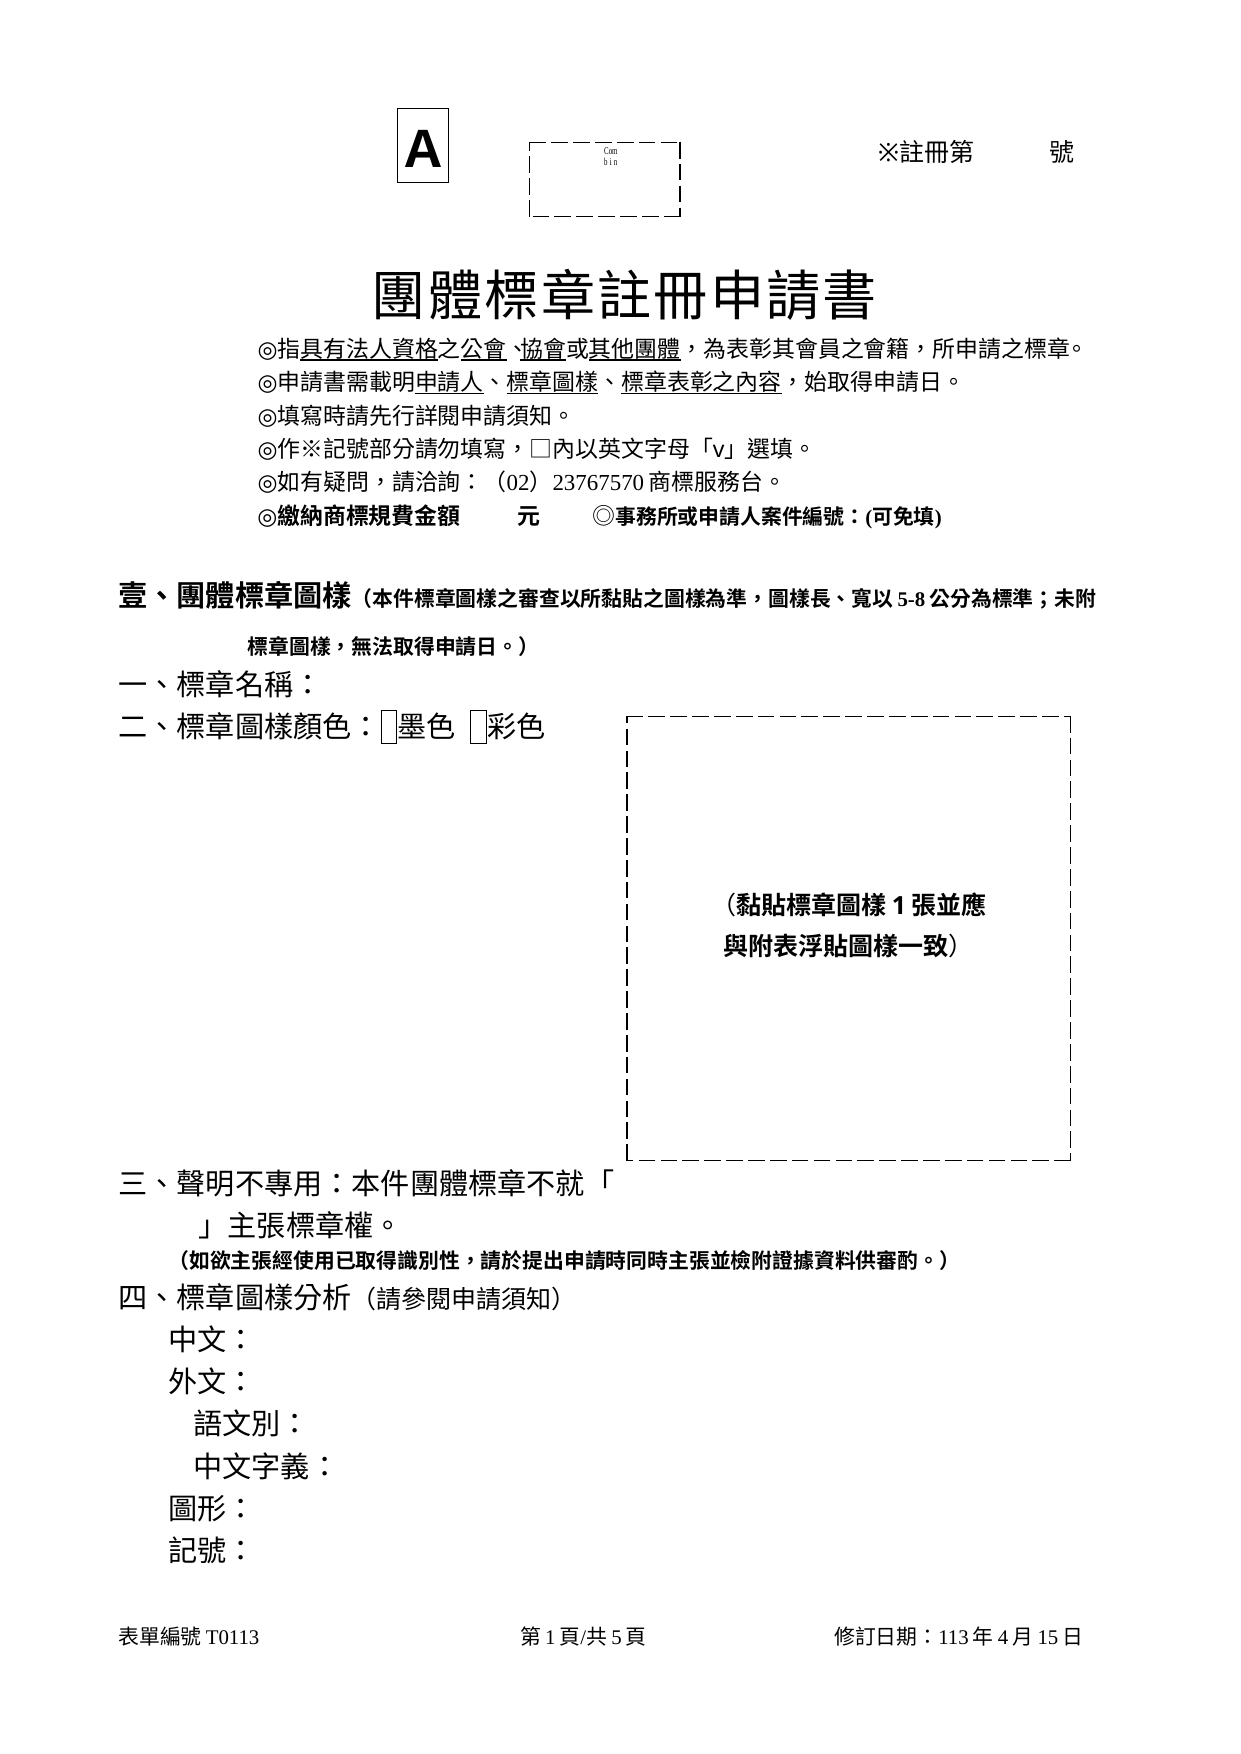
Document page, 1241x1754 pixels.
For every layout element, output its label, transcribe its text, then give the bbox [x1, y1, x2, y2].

text ◎繳納商標規費金額 元 ◎事務所或申請人案件編號：(可免填) [165, 498, 1083, 531]
text 團體標章註冊申請書 [165, 252, 1083, 331]
text 中文字義： [193, 1443, 1126, 1486]
text 外文： [168, 1359, 1126, 1401]
text 標章圖樣，無法取得申請日。） [118, 628, 1122, 662]
text 記號： [168, 1528, 1126, 1570]
text ※註冊第 號 [878, 132, 1166, 168]
text ◎填寫時請先行詳閱申請須知。 [257, 398, 1083, 431]
text 中文： [168, 1316, 1126, 1359]
text （如欲主張經使用已取得識別性，請於提出申請時同時主張並檢附證據資料供審酌。） [168, 1244, 1122, 1275]
text 一、標章名稱： [118, 662, 1126, 704]
text [449, 108, 463, 183]
text ◎申請書需載明申請人、標章圖樣、標章表彰之內容，始取得申請日。 [257, 364, 1083, 398]
text 圖形： [168, 1486, 1126, 1528]
text 壹、團體標章圖樣（本件標章圖樣之審查以所黏貼之圖樣為準，圖樣長、寬以5-8公分為標準；未附 [118, 217, 1122, 628]
text [386, 108, 397, 183]
text 與附表浮貼圖樣一致） [629, 922, 1068, 963]
text 」主張標章權。 [118, 1203, 1126, 1244]
text ◎如有疑問，請洽詢：（02）23767570商標服務台。 [257, 464, 1083, 498]
text 二、標章圖樣顏色： 墨色 彩色 [118, 704, 1126, 1161]
text Combin [544, 145, 677, 168]
text 三、聲明不專用：本件團體標章不就「 [118, 1161, 1126, 1203]
text 四、標章圖樣分析（請參閱申請須知） [118, 1275, 1122, 1316]
text ◎指具有法人資格之公會、協會或其他團體，為表彰其會員之會籍，所申請之標章。 [257, 331, 1083, 364]
text 語文別： [193, 1401, 1126, 1443]
text ◎作※記號部分請勿填寫，□內以英文字母「v」選填。 [257, 431, 1083, 464]
text Ａ [398, 109, 448, 182]
text （黏貼標章圖樣1張並應 [629, 886, 1068, 922]
